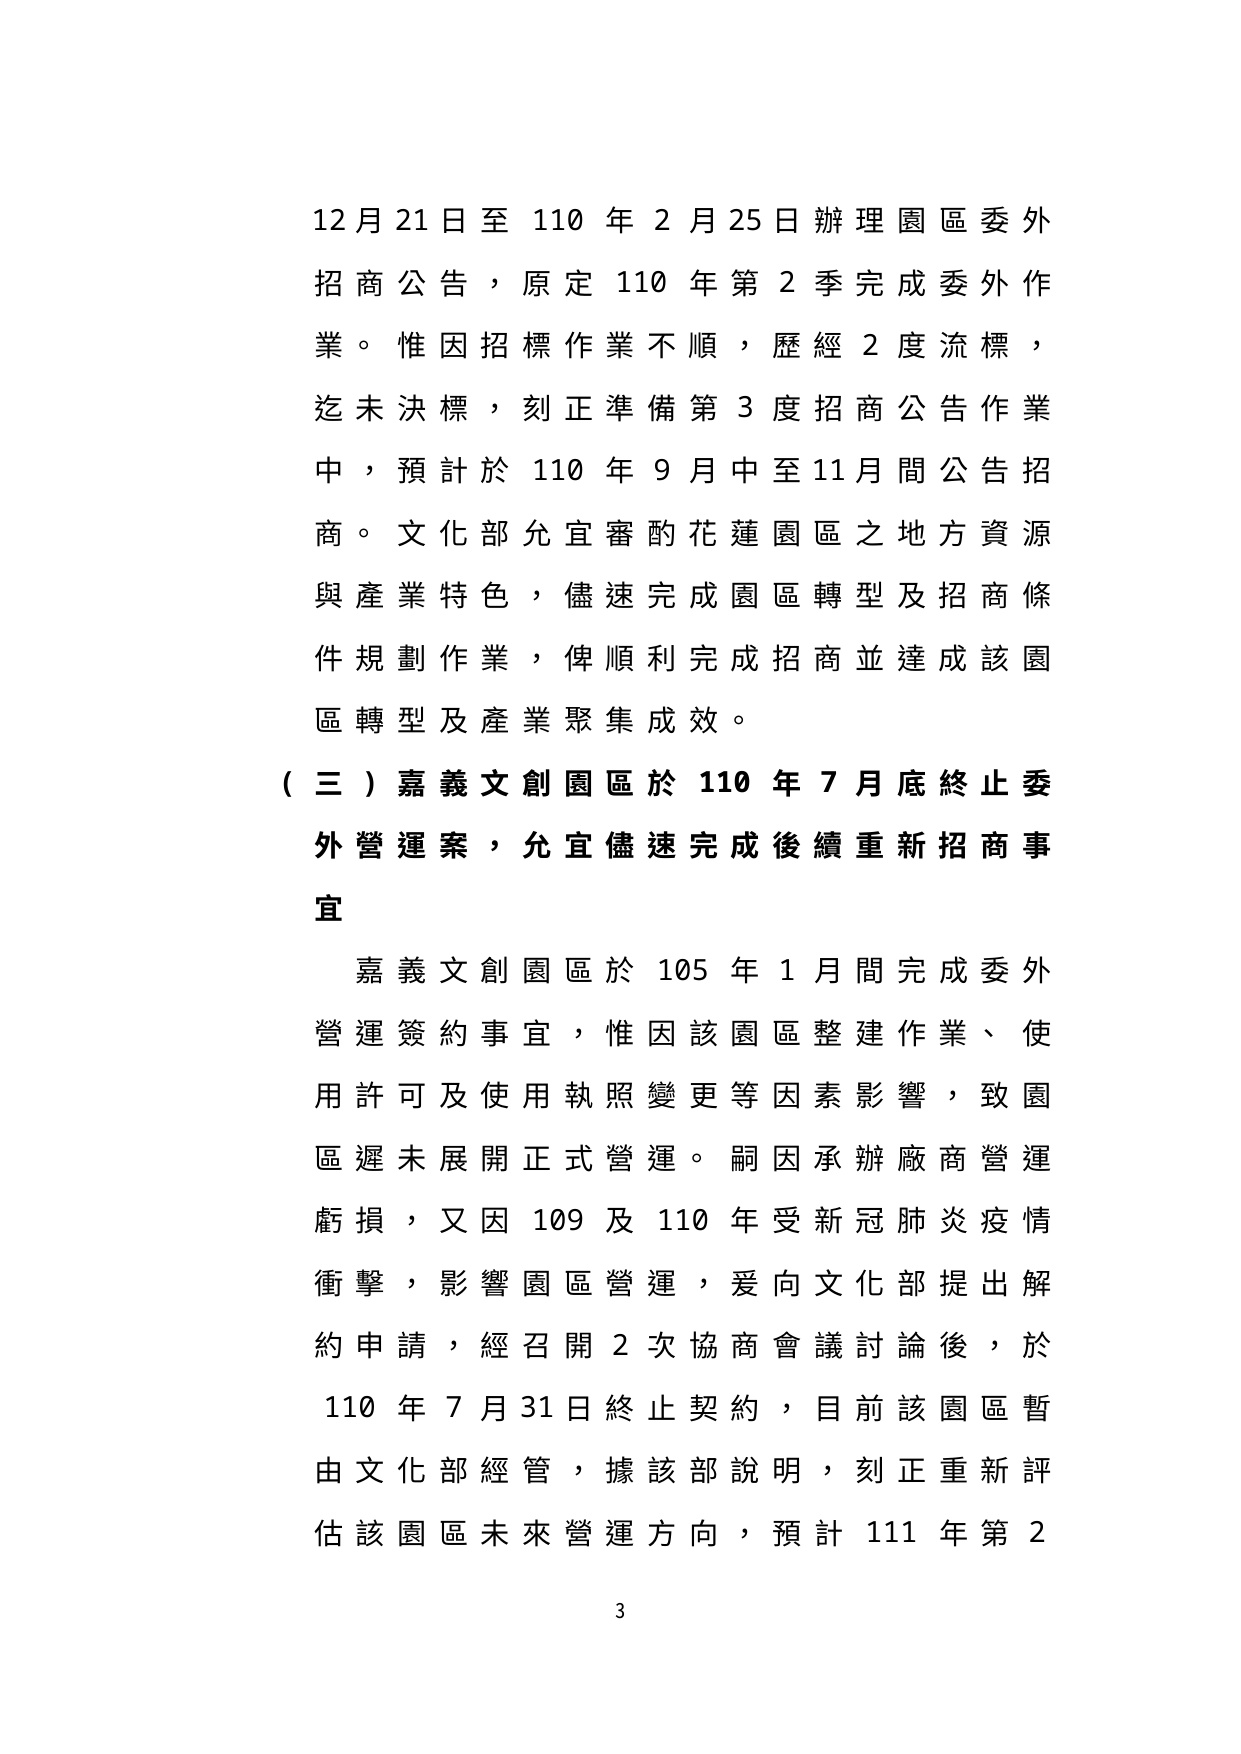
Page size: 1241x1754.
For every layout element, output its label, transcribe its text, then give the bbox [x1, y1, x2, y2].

text (三)嘉義文創園區於110年7月底終止委外營運案，允宜儘速完成後續重新招商事宜 [242, 740, 1058, 927]
text 嘉義文創園區於105年1月間完成委外營運簽約事宜，惟因該園區整建作業、使用許可及使用執照變更等因素影響，致園區遲未展開正式營運。嗣因承辦廠商營運虧損，又因109及110年受新冠肺炎疫情衝擊，影響園區營運，爰向文化部提出解約申請，經召開2次協商會議討論後，於110年7月31日終止契約，目前該園區暫由文化部經管，據該部說明，刻正重新評估該園區未來營運方向，預計111年第2 [271, 927, 1058, 1552]
text 花蓮文創園區面積3萬3,551平方公尺，於101年完成興(整)建作業，委由民間公司經營管理，於105年4月正式營運，嗣因民間機構經營不善，經文化部依契約規定檢討後，於108年12月10日終止委外營運契約，並於同年12月底完成點交後啟動轉型規劃。據文化部說明，花蓮文創園區解約後暫無權利金收入，該部於109年12月21日至110年2月25日辦理園區委外招商公告，原定110年第2季完成委外作業。惟因招標作業不順，歷經2度流標，迄未決標，刻正準備第3度招商公告作業中，預計於110年9月中至11月間公告招商。文化部允宜審酌花蓮園區之地方資源與產業特色，儘速完成園區轉型及招商條件規劃作業，俾順利完成招商並達成該園區轉型及產業聚集成效。 [271, 177, 1058, 740]
